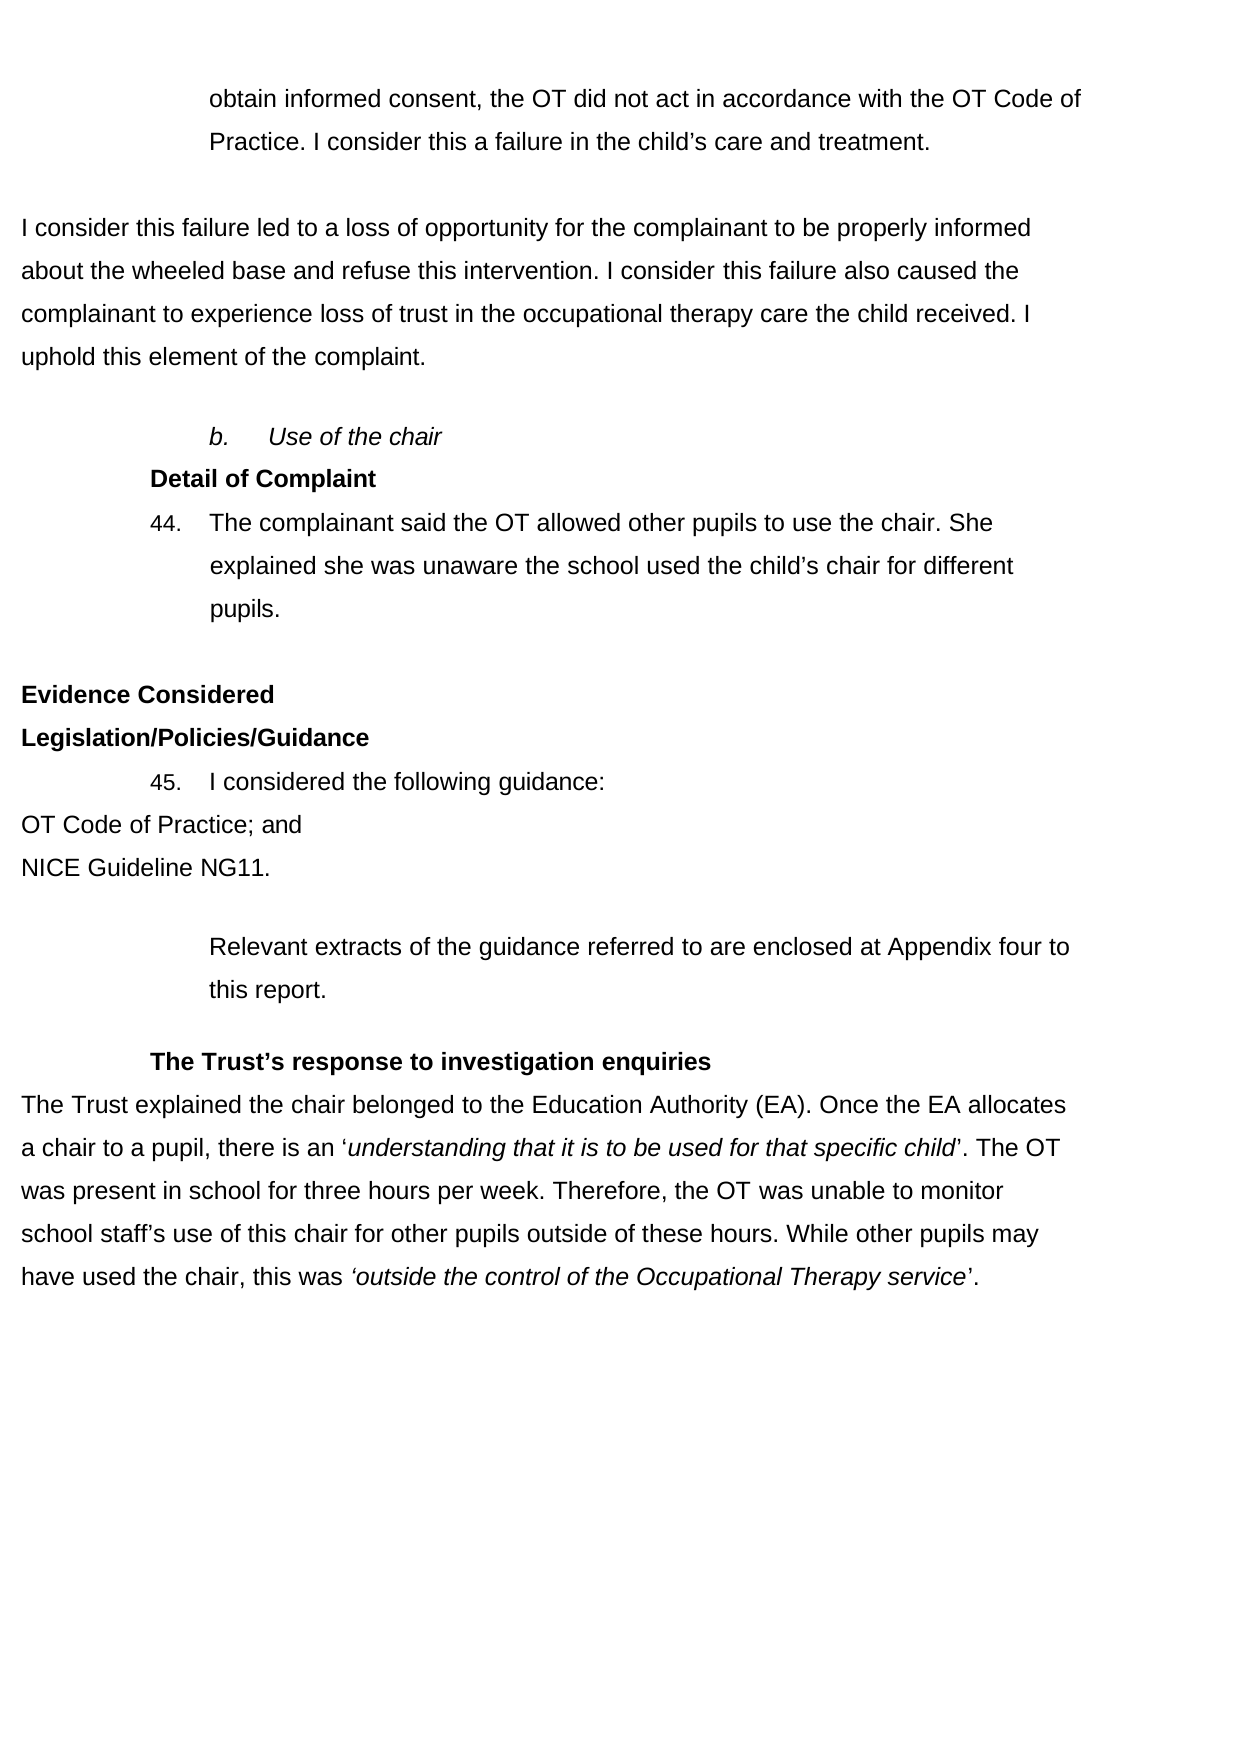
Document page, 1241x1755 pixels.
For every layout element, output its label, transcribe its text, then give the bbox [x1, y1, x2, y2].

text Relevant extracts of the guidance referred to are enclosed at Appendix four to this report. [209, 931, 1082, 1003]
list I considered the following guidance: [150, 766, 1107, 795]
list Use of the chair [209, 421, 1107, 450]
subtitle Detail of Complaint [150, 464, 1107, 493]
text obtain informed consent, the OT did not act in accordance with the OT Code of Practice. I consider this a failure in the child’s care and treatment. [209, 83, 1107, 155]
list The complainant said the OT allowed other pupils to use the chair. She explained she was unaware the school used the child’s chair for different pupils. [150, 508, 1013, 623]
list NICE Guideline NG11. [0, 852, 1107, 881]
list OT Code of Practice; and [0, 809, 1107, 838]
list The Trust explained the chair belonged to the Education Authority (EA). Once the EA allocates a chair to a pupil, there is an ‘understanding that it is to be used for that specific child’. The OT was present in school for three hours per week. Therefore, the OT was unable to monitor school staff’s use of this chair for other pupils outside of these hours. While other pupils may have used the chair, this was ‘outside the control of the Occupational Therapy service’. [0, 1090, 1067, 1291]
list I consider this failure led to a loss of opportunity for the complainant to be properly informed about the wheeled base and refuse this intervention. I consider this failure also caused the complainant to experience loss of trust in the occupational therapy care the child received. I uphold this element of the complaint. [0, 213, 1067, 371]
subtitle The Trust’s response to investigation enquiries [150, 1046, 1107, 1075]
subtitle Evidence Considered Legislation/Policies/Guidance [21, 680, 511, 752]
